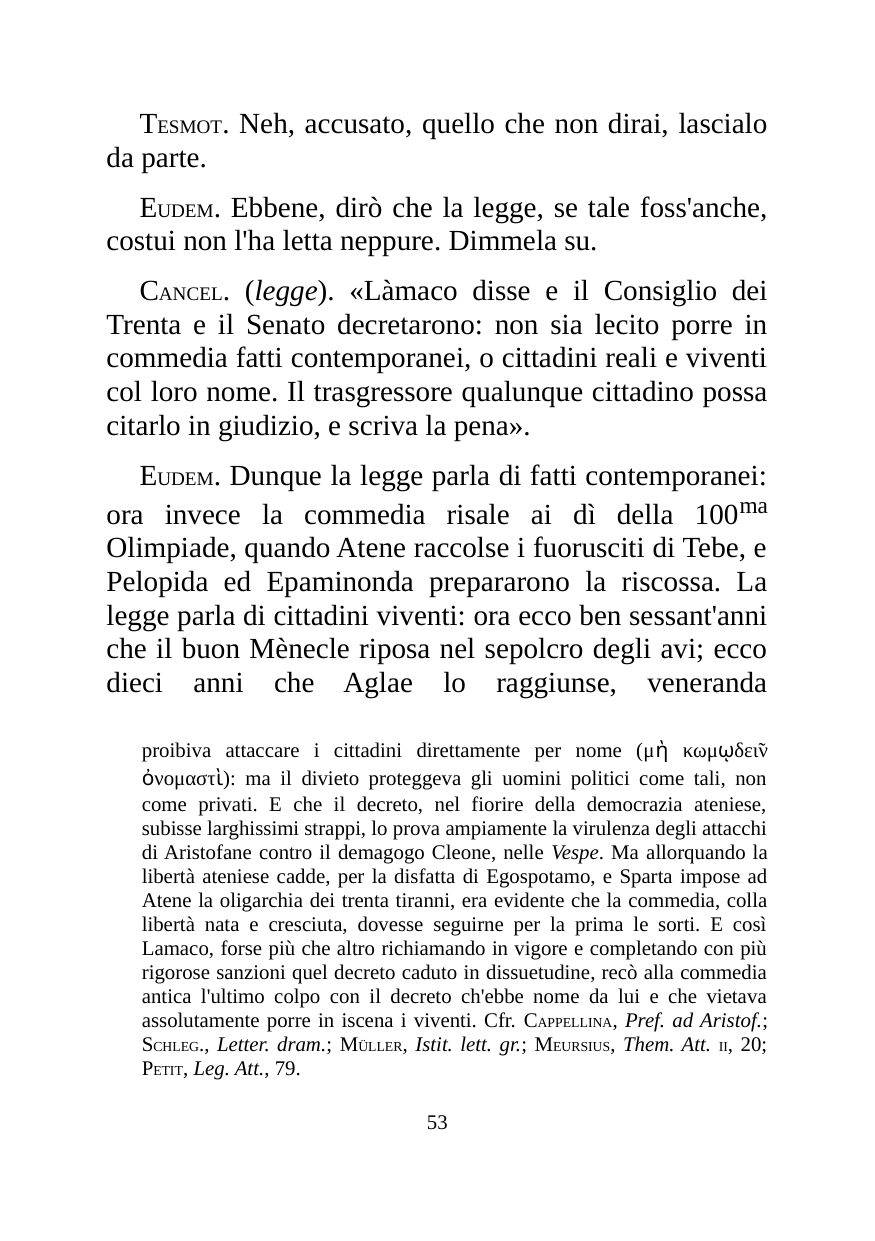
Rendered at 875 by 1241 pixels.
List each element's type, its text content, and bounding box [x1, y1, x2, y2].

text proibiva attaccare i cittadini direttamente per nome (μὴ κωμῳδει̃ν ὀνομαστὶ): ma il divieto proteggeva gli uomini politici come tali, non come privati. E che il decreto, nel fiorire della democrazia ateniese, subisse larghissimi strappi, lo prova ampiamente la virulenza degli attacchi di Aristofane contro il demagogo Cleone, nelle Vespe. Ma allorquando la libertà ateniese cadde, per la disfatta di Egospotamo, e Sparta impose ad Atene la oligarchia dei trenta tiranni, era evidente che la commedia, colla libertà nata e cresciuta, dovesse seguirne per la prima le sorti. E così Lamaco, forse più che altro richiamando in vigore e completando con più rigorose sanzioni quel decreto caduto in dissuetudine, recò alla commedia antica l'ultimo colpo con il decreto ch'ebbe nome da lui e che vietava assolutamente porre in iscena i viventi. Cfr. Cappellina, Pref. ad Aristof.; Schleg., Letter. dram.; Müller, Istit. lett. gr.; Meursius, Them. Att. ii, 20; Petit, Leg. Att., 79. [106, 735, 768, 1080]
text Tesmot. Neh, accusato, quello che non dirai, lascialo da parte. [106, 106, 768, 173]
text Eudem. Ebbene, dirò che la legge, se tale foss'anche, costui non l'ha letta neppure. Dimmela su. [106, 190, 768, 257]
text Cancel. (legge). «Làmaco disse e il Consiglio dei Trenta e il Senato decretarono: non sia lecito porre in commedia fatti contemporanei, o cittadini reali e viventi col loro nome. Il trasgressore qualunque cittadino possa citarlo in giudizio, e scriva la pena». [106, 273, 768, 441]
text Eudem. Dunque la legge parla di fatti contemporanei: ora invece la commedia risale ai dì della 100ma Olimpiade, quando Atene raccolse i fuorusciti di Tebe, e Pelopida ed Epaminonda prepararono la riscossa. La legge parla di cittadini viventi: ora ecco ben sessant'anni che il buon Mènecle riposa nel sepolcro degli avi; ecco dieci anni che Aglae lo raggiunse, veneranda [106, 458, 768, 698]
